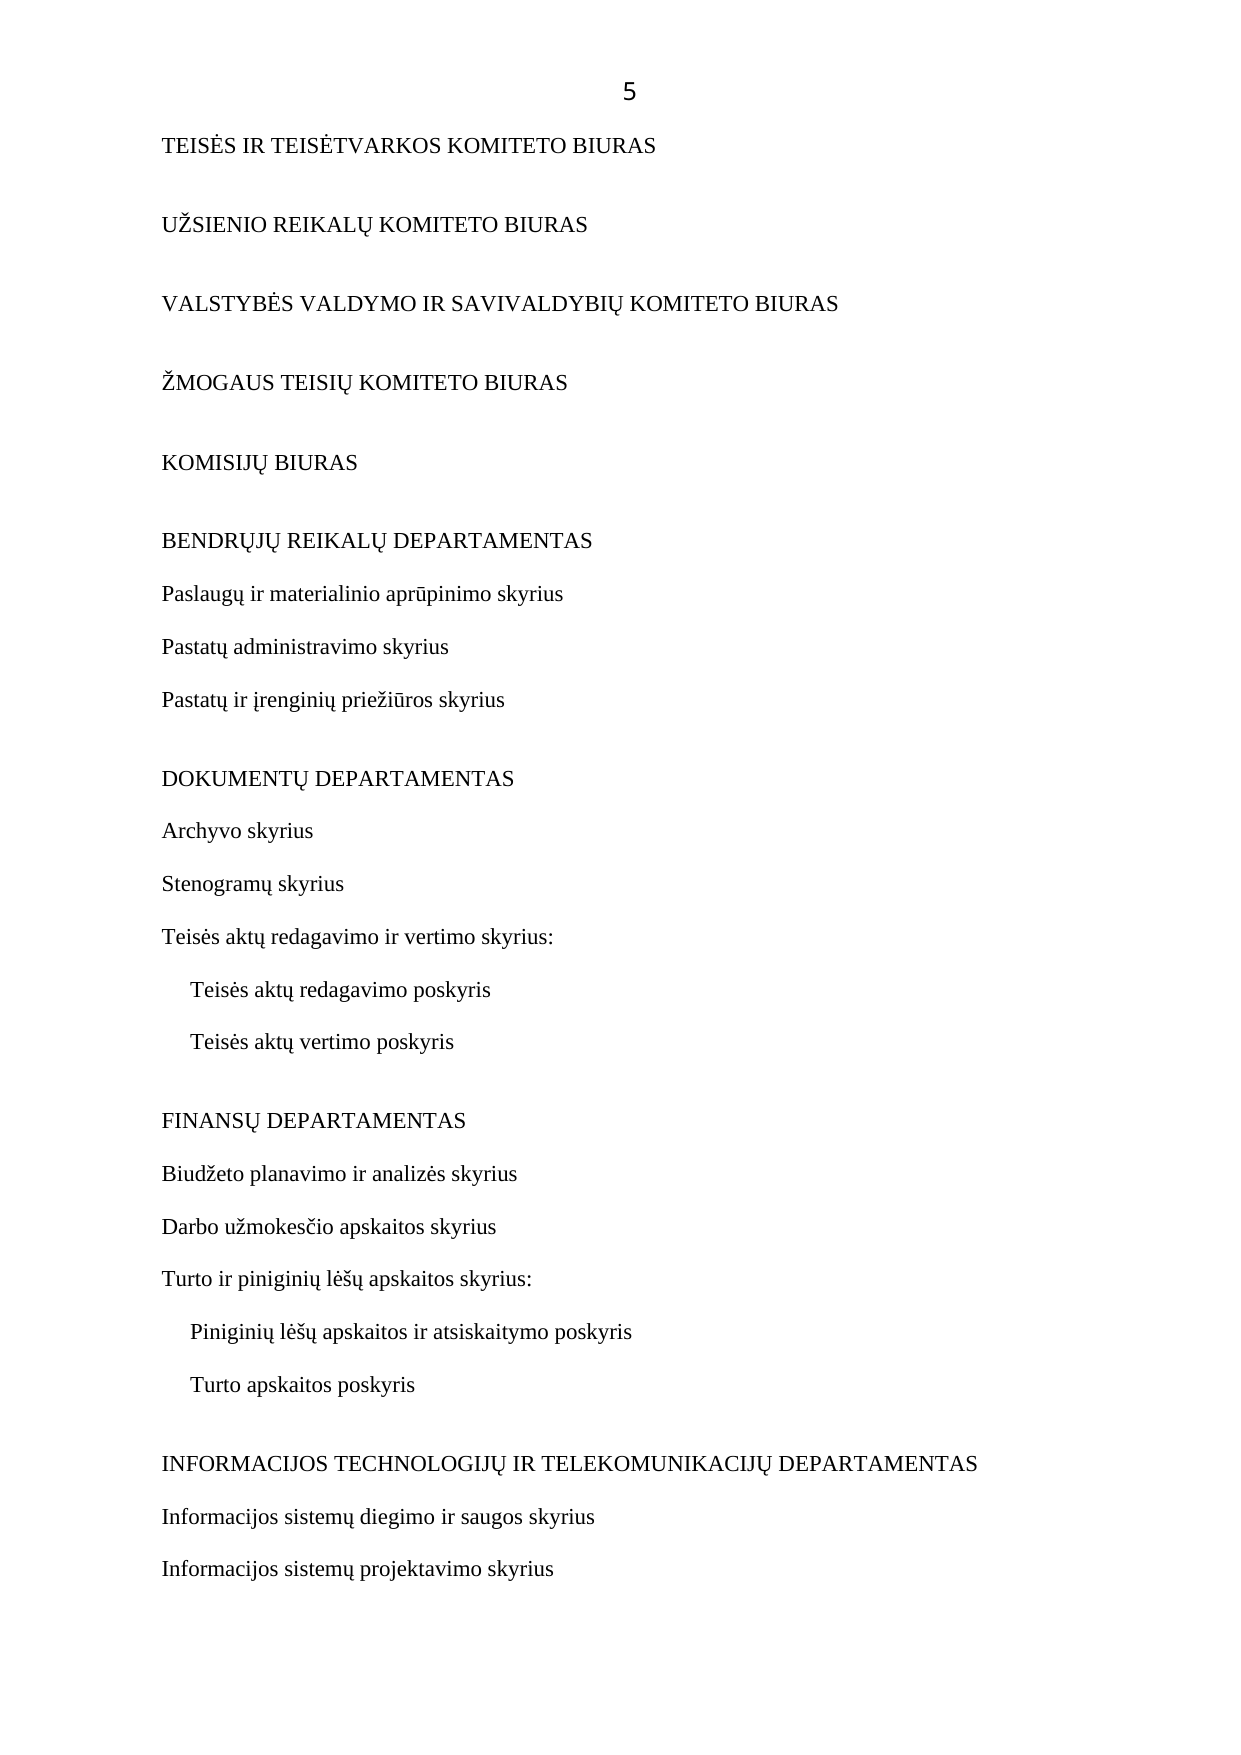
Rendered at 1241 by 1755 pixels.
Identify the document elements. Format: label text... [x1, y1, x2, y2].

table_cell [150, 844, 1051, 870]
table_cell Teisės aktų vertimo poskyris [150, 1028, 1051, 1055]
table_cell [150, 1529, 1051, 1555]
table_cell DOKUMENTŲ DEPARTAMENTAS [150, 765, 1051, 791]
table_cell [150, 422, 1051, 448]
table_cell Informacijos sistemų projektavimo skyrius [150, 1555, 1051, 1582]
table_cell Informacijos sistemų diegimo ir saugos skyrius [150, 1503, 1051, 1529]
table_cell Teisės aktų redagavimo poskyris [150, 976, 1051, 1002]
table_cell Archyvo skyrius [150, 818, 1051, 844]
table_cell [150, 475, 1051, 501]
table_cell [150, 1292, 1051, 1318]
table_cell [150, 501, 1051, 528]
table_cell [150, 317, 1051, 343]
table_cell [150, 396, 1051, 422]
table_cell TEISĖS IR TEISĖTVARKOS KOMITETO BIURAS [150, 132, 1051, 159]
table_cell Turto apskaitos poskyris [150, 1371, 1051, 1397]
table_cell Piniginių lėšų apskaitos ir atsiskaitymo poskyris [150, 1318, 1051, 1344]
table_cell VALSTYBĖS VALDYMO IR SAVIVALDYBIŲ KOMITETO BIURAS [150, 290, 1051, 317]
table_cell [150, 1476, 1051, 1503]
table_cell [150, 1002, 1051, 1028]
table_cell Darbo užmokesčio apskaitos skyrius [150, 1213, 1051, 1239]
table_cell [150, 1345, 1051, 1371]
table_cell BENDRŲJŲ REIKALŲ DEPARTAMENTAS [150, 528, 1051, 554]
table_cell Paslaugų ir materialinio aprūpinimo skyrius [150, 580, 1051, 607]
table_cell [150, 264, 1051, 290]
table_cell KOMISIJŲ BIURAS [150, 449, 1051, 475]
table_cell Stenogramų skyrius [150, 870, 1051, 897]
table_cell [150, 185, 1051, 211]
table_cell UŽSIENIO REIKALŲ KOMITETO BIURAS [150, 211, 1051, 238]
table_cell Turto ir piniginių lėšų apskaitos skyrius: [150, 1266, 1051, 1292]
table_cell [150, 659, 1051, 686]
table_cell [150, 343, 1051, 369]
table_cell [150, 554, 1051, 580]
table_cell Pastatų ir įrenginių priežiūros skyrius [150, 686, 1051, 712]
table_cell [150, 949, 1051, 976]
table_cell ŽMOGAUS TEISIŲ KOMITETO BIURAS [150, 370, 1051, 396]
table_cell [150, 1186, 1051, 1213]
table_cell [150, 1081, 1051, 1107]
table_cell Biudžeto planavimo ir analizės skyrius [150, 1160, 1051, 1186]
table_cell Pastatų administravimo skyrius [150, 633, 1051, 659]
table_cell FINANSŲ DEPARTAMENTAS [150, 1108, 1051, 1134]
table_cell [150, 238, 1051, 264]
table_cell [150, 712, 1051, 738]
table_cell [150, 607, 1051, 633]
table_cell [150, 159, 1051, 185]
table_cell [150, 739, 1051, 765]
table_cell [150, 1424, 1051, 1450]
table_cell [150, 1239, 1051, 1266]
table_cell [150, 897, 1051, 923]
table_cell [150, 1055, 1051, 1081]
table_cell [150, 1134, 1051, 1160]
table_cell [150, 791, 1051, 817]
table_cell Teisės aktų redagavimo ir vertimo skyrius: [150, 923, 1051, 949]
table_cell [150, 1397, 1051, 1424]
table_cell INFORMACIJOS TECHNOLOGIJŲ IR TELEKOMUNIKACIJŲ DEPARTAMENTAS [150, 1450, 1051, 1476]
